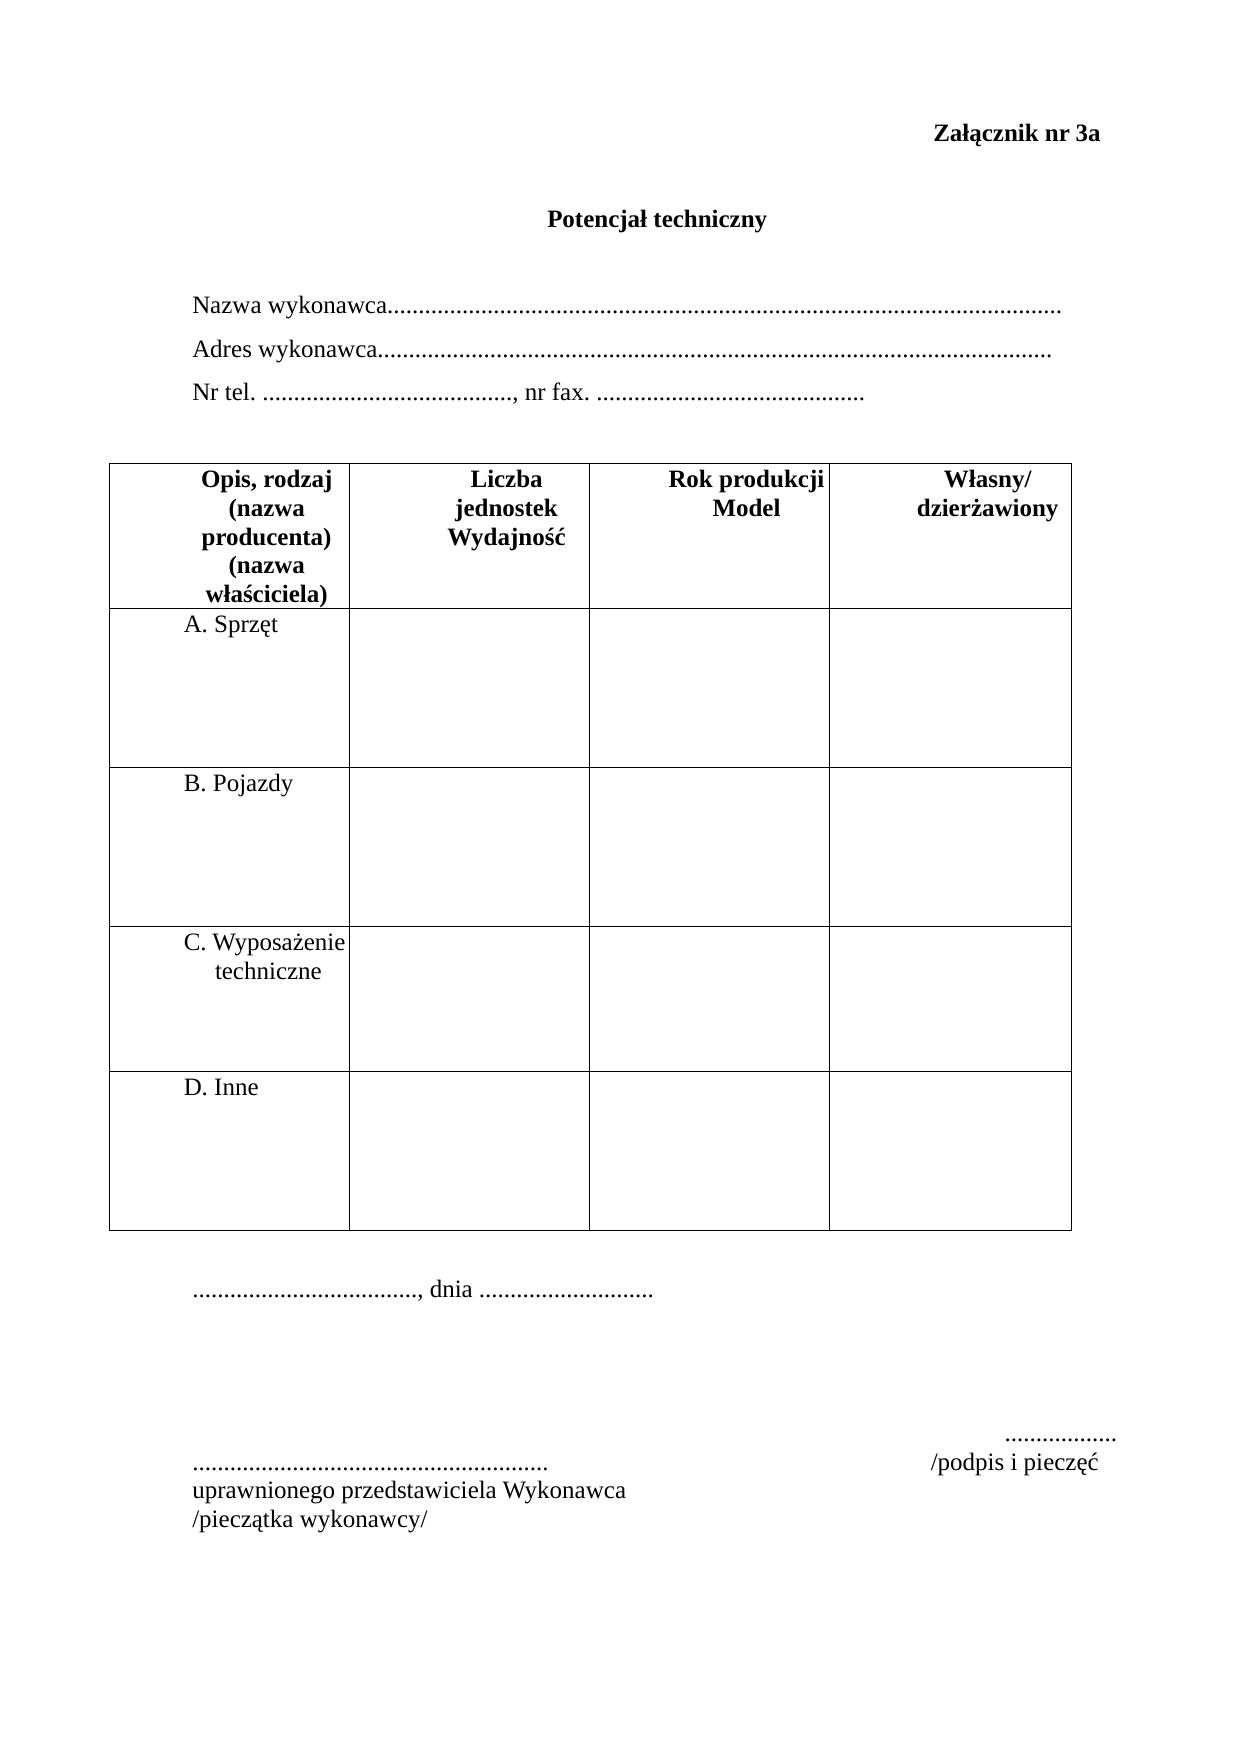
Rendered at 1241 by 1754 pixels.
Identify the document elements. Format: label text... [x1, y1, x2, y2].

text /pieczątka wykonawcy/ [192, 1504, 1122, 1533]
text Nr tel. ........................................, nr fax. ........................................... [192, 377, 1122, 406]
table_header Liczba jednostek Wydajność [350, 464, 589, 608]
text Adres wykonawca............................................................................................................ [192, 334, 1122, 362]
table_cell [590, 927, 829, 1071]
table_cell [350, 927, 589, 1071]
table_cell [590, 768, 829, 926]
table_cell D. Inne [110, 1072, 349, 1230]
text Potencjał techniczny [192, 204, 1122, 233]
table_cell [830, 927, 1071, 1071]
table_header Opis, rodzaj (nazwa producenta) (nazwa właściciela) [110, 464, 349, 608]
table_cell C. Wyposażenie techniczne [110, 927, 349, 1071]
table_cell A. Sprzęt [110, 609, 349, 767]
table_cell [590, 609, 829, 767]
table_cell [830, 768, 1071, 926]
table_cell [830, 1072, 1071, 1230]
table_cell [350, 609, 589, 767]
text Załącznik nr 3a [118, 118, 1122, 147]
table_cell B. Pojazdy [110, 768, 349, 926]
table_header Własny/ dzierżawiony [830, 464, 1071, 608]
table_header Rok produkcji Model [590, 464, 829, 608]
table_cell [590, 1072, 829, 1230]
table_cell [350, 1072, 589, 1230]
text ........................................................................... /podpis i pieczęć uprawnionego przedstawiciela Wykonawca [192, 1303, 1122, 1504]
text ...................................., dnia ............................ [192, 1274, 1122, 1303]
table_cell [350, 768, 589, 926]
table_cell [830, 609, 1071, 767]
text Nazwa wykonawca............................................................................................................ [192, 291, 1122, 319]
